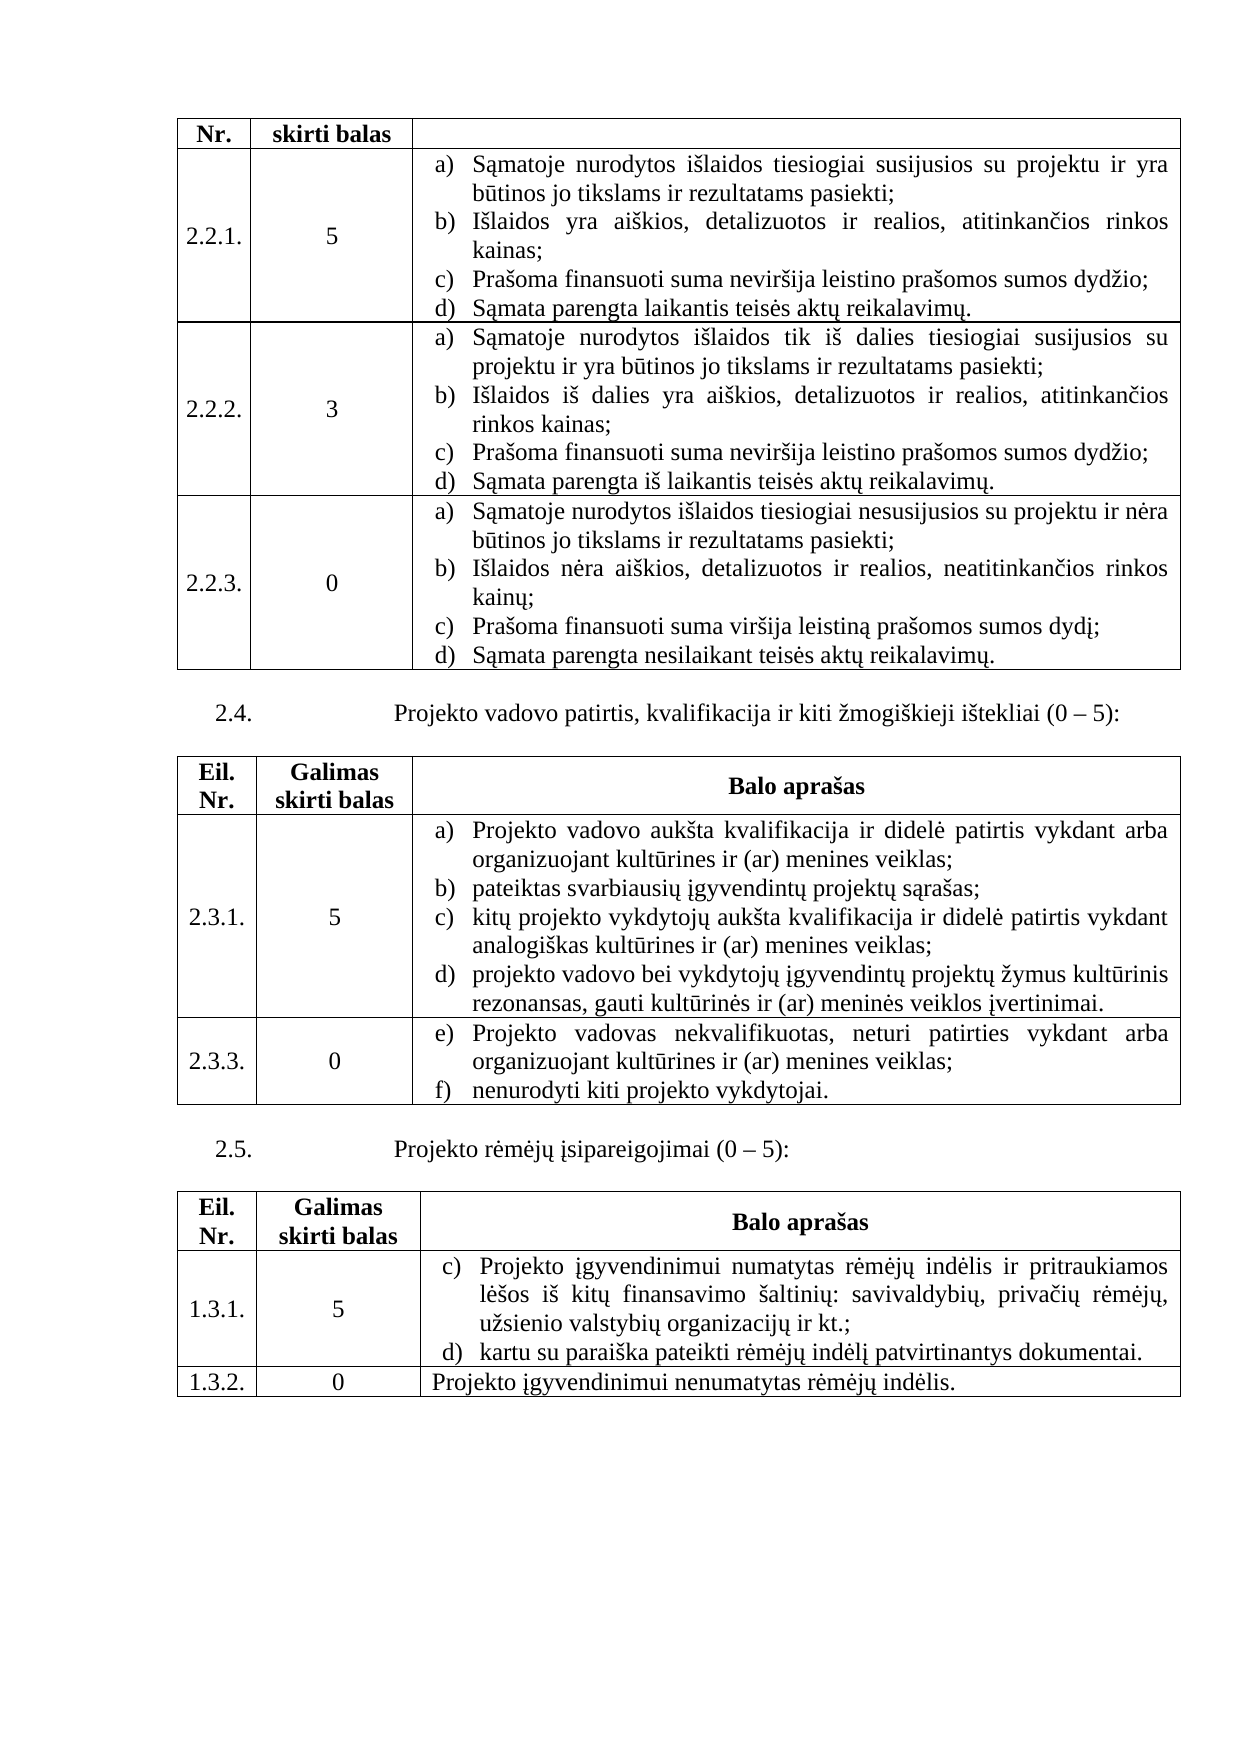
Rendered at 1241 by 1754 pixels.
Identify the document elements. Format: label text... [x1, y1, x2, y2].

table_cell 2.2.3. [178, 496, 250, 668]
table_cell 2.2.2. [178, 323, 250, 495]
table_cell 0 [257, 1018, 412, 1104]
table_cell 5 [257, 1251, 420, 1366]
table_header [413, 119, 1180, 148]
table_cell a) Sąmatoje nurodytos išlaidos tiesiogiai nesusijusios su projektu ir nėra būtinos jo tikslams ir rezultatams pasiekti; b) Išlaidos nėra aiškios, detalizuotos ir realios, neatitinkančios rinkos kainų; c) Prašoma finansuoti suma viršija leistiną prašomos sumos dydį; d) Sąmata parengta nesilaikant teisės aktų reikalavimų. [413, 496, 1180, 668]
table_cell e) Projekto vadovas nekvalifikuotas, neturi patirties vykdant arba organizuojant kultūrines ir (ar) menines veiklas; f) nenurodyti kiti projekto vykdytojai. [413, 1018, 1180, 1104]
table_cell a) Projekto vadovo aukšta kvalifikacija ir didelė patirtis vykdant arba organizuojant kultūrines ir (ar) menines veiklas; b) pateiktas svarbiausių įgyvendintų projektų sąrašas; c) kitų projekto vykdytojų aukšta kvalifikacija ir didelė patirtis vykdant analogiškas kultūrines ir (ar) menines veiklas; d) projekto vadovo bei vykdytojų įgyvendintų projektų žymus kultūrinis rezonansas, gauti kultūrinės ir (ar) meninės veiklos įvertinimai. [413, 815, 1180, 1017]
table_cell 2.3.3. [178, 1018, 256, 1104]
table_cell 3 [251, 323, 412, 495]
text 2.5. Projekto rėmėjų įsipareigojimai (0 – 5): [215, 1134, 1181, 1162]
table_header Balo aprašas [421, 1192, 1180, 1250]
table_cell 5 [257, 815, 412, 1017]
table_cell a) Sąmatoje nurodytos išlaidos tik iš dalies tiesiogiai susijusios su projektu ir yra būtinos jo tikslams ir rezultatams pasiekti; b) Išlaidos iš dalies yra aiškios, detalizuotos ir realios, atitinkančios rinkos kainas; c) Prašoma finansuoti suma neviršija leistino prašomos sumos dydžio; d) Sąmata parengta iš laikantis teisės aktų reikalavimų. [413, 323, 1180, 495]
table_cell 5 [251, 149, 412, 321]
table_header Galimas skirti balas [257, 757, 412, 814]
table_cell Projekto įgyvendinimui nenumatytas rėmėjų indėlis. [421, 1367, 1180, 1396]
table_cell a) Sąmatoje nurodytos išlaidos tiesiogiai susijusios su projektu ir yra būtinos jo tikslams ir rezultatams pasiekti; b) Išlaidos yra aiškios, detalizuotos ir realios, atitinkančios rinkos kainas; c) Prašoma finansuoti suma neviršija leistino prašomos sumos dydžio; d) Sąmata parengta laikantis teisės aktų reikalavimų. [413, 149, 1180, 321]
table_header Eil. Nr. [178, 757, 256, 814]
table_header Balo aprašas [413, 757, 1180, 814]
table_cell 2.2.1. [178, 149, 250, 321]
table_header skirti balas [251, 119, 412, 148]
table_header Galimas skirti balas [257, 1192, 420, 1250]
table_cell 0 [251, 496, 412, 668]
table_cell 0 [257, 1367, 420, 1396]
table_header Nr. [178, 119, 250, 148]
table_header Eil. Nr. [178, 1192, 256, 1250]
table_cell 2.3.1. [178, 815, 256, 1017]
table_cell c) Projekto įgyvendinimui numatytas rėmėjų indėlis ir pritraukiamos lėšos iš kitų finansavimo šaltinių: savivaldybių, privačių rėmėjų, užsienio valstybių organizacijų ir kt.; d) kartu su paraiška pateikti rėmėjų indėlį patvirtinantys dokumentai. [421, 1251, 1180, 1366]
table_cell 1.3.1. [178, 1251, 256, 1366]
text 2.4. Projekto vadovo patirtis, kvalifikacija ir kiti žmogiškieji ištekliai (0 – 5): [215, 698, 1181, 727]
table_cell 1.3.2. [178, 1367, 256, 1396]
